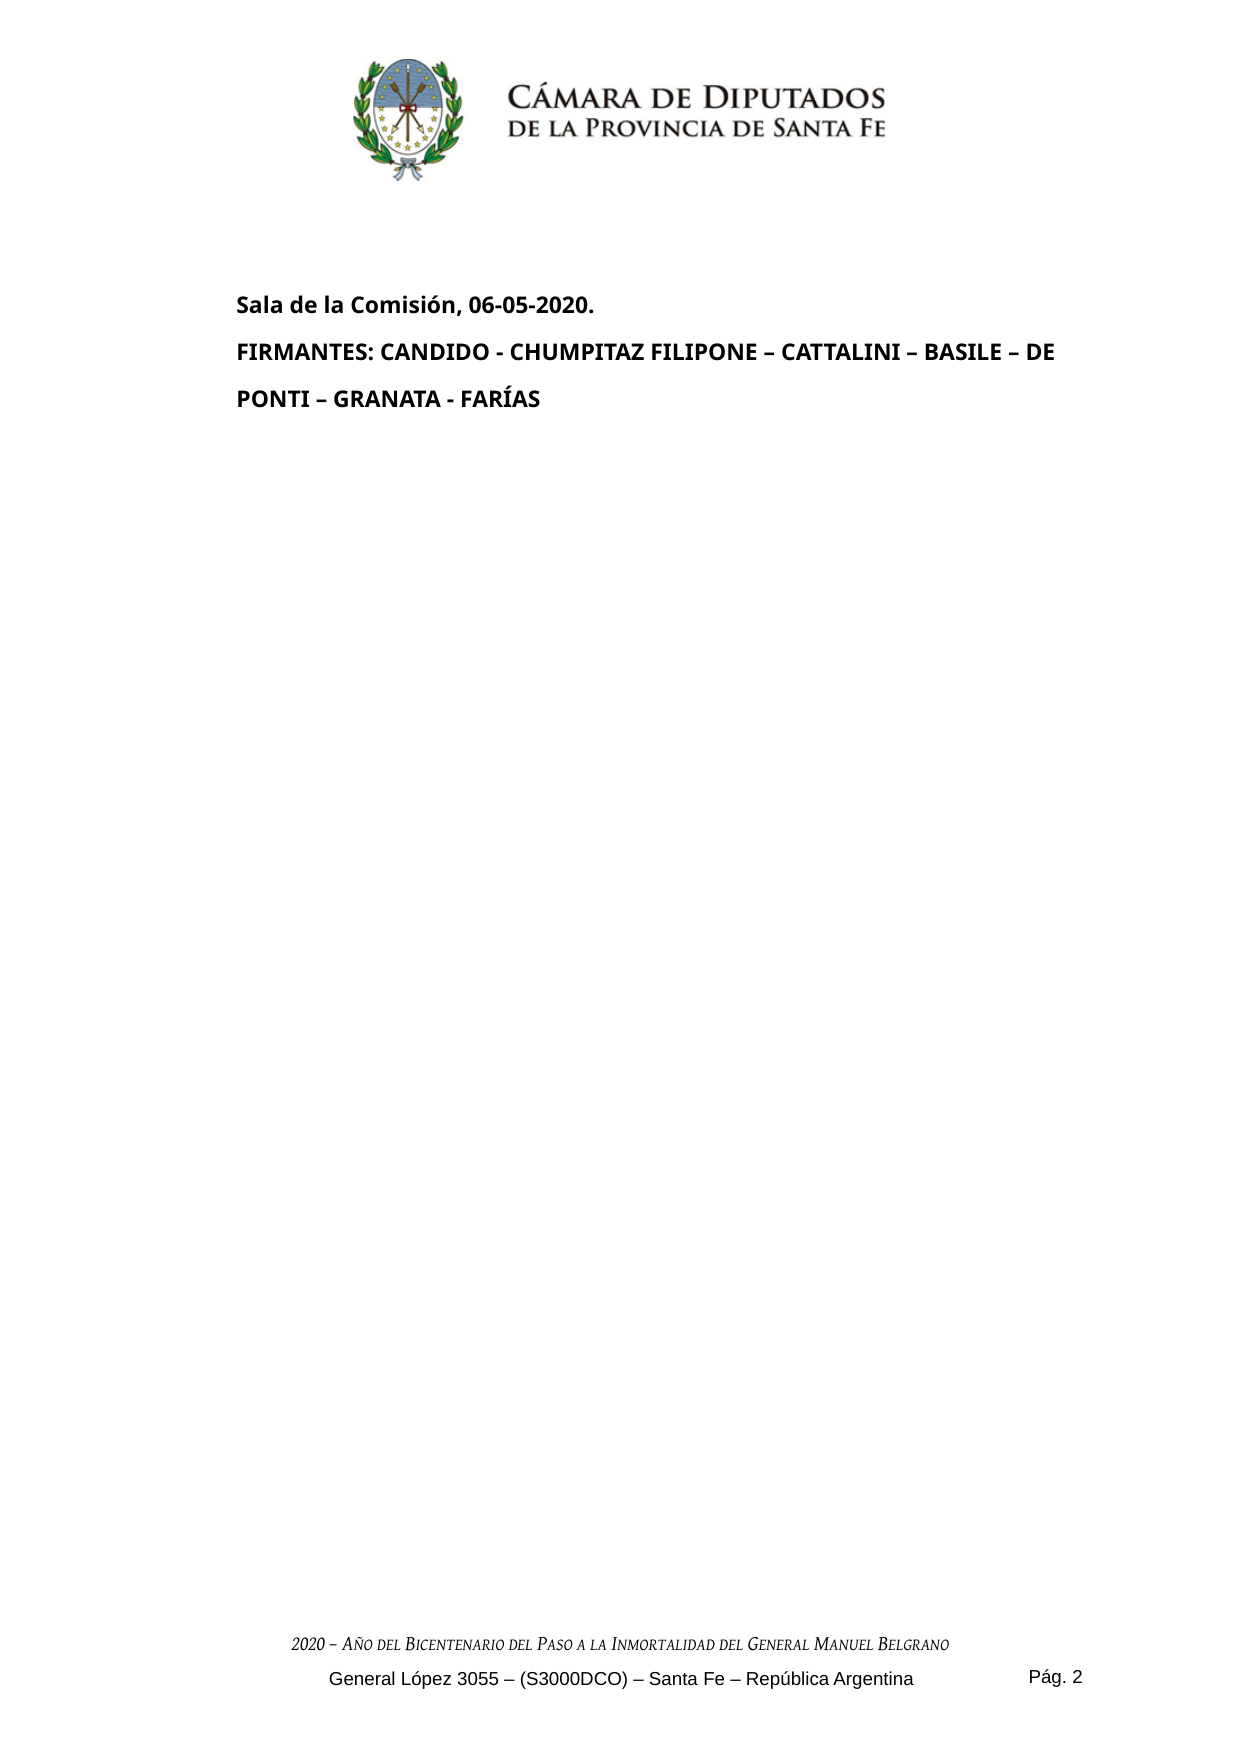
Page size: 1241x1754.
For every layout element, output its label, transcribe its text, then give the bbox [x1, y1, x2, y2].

text FIRMANTES: CANDIDO - CHUMPITAZ FILIPONE – CATTALINI – BASILE – DE PONTI – GRANATA - FARÍAS [236, 336, 1122, 414]
text Sala de la Comisión, 06-05-2020. [236, 289, 1122, 320]
